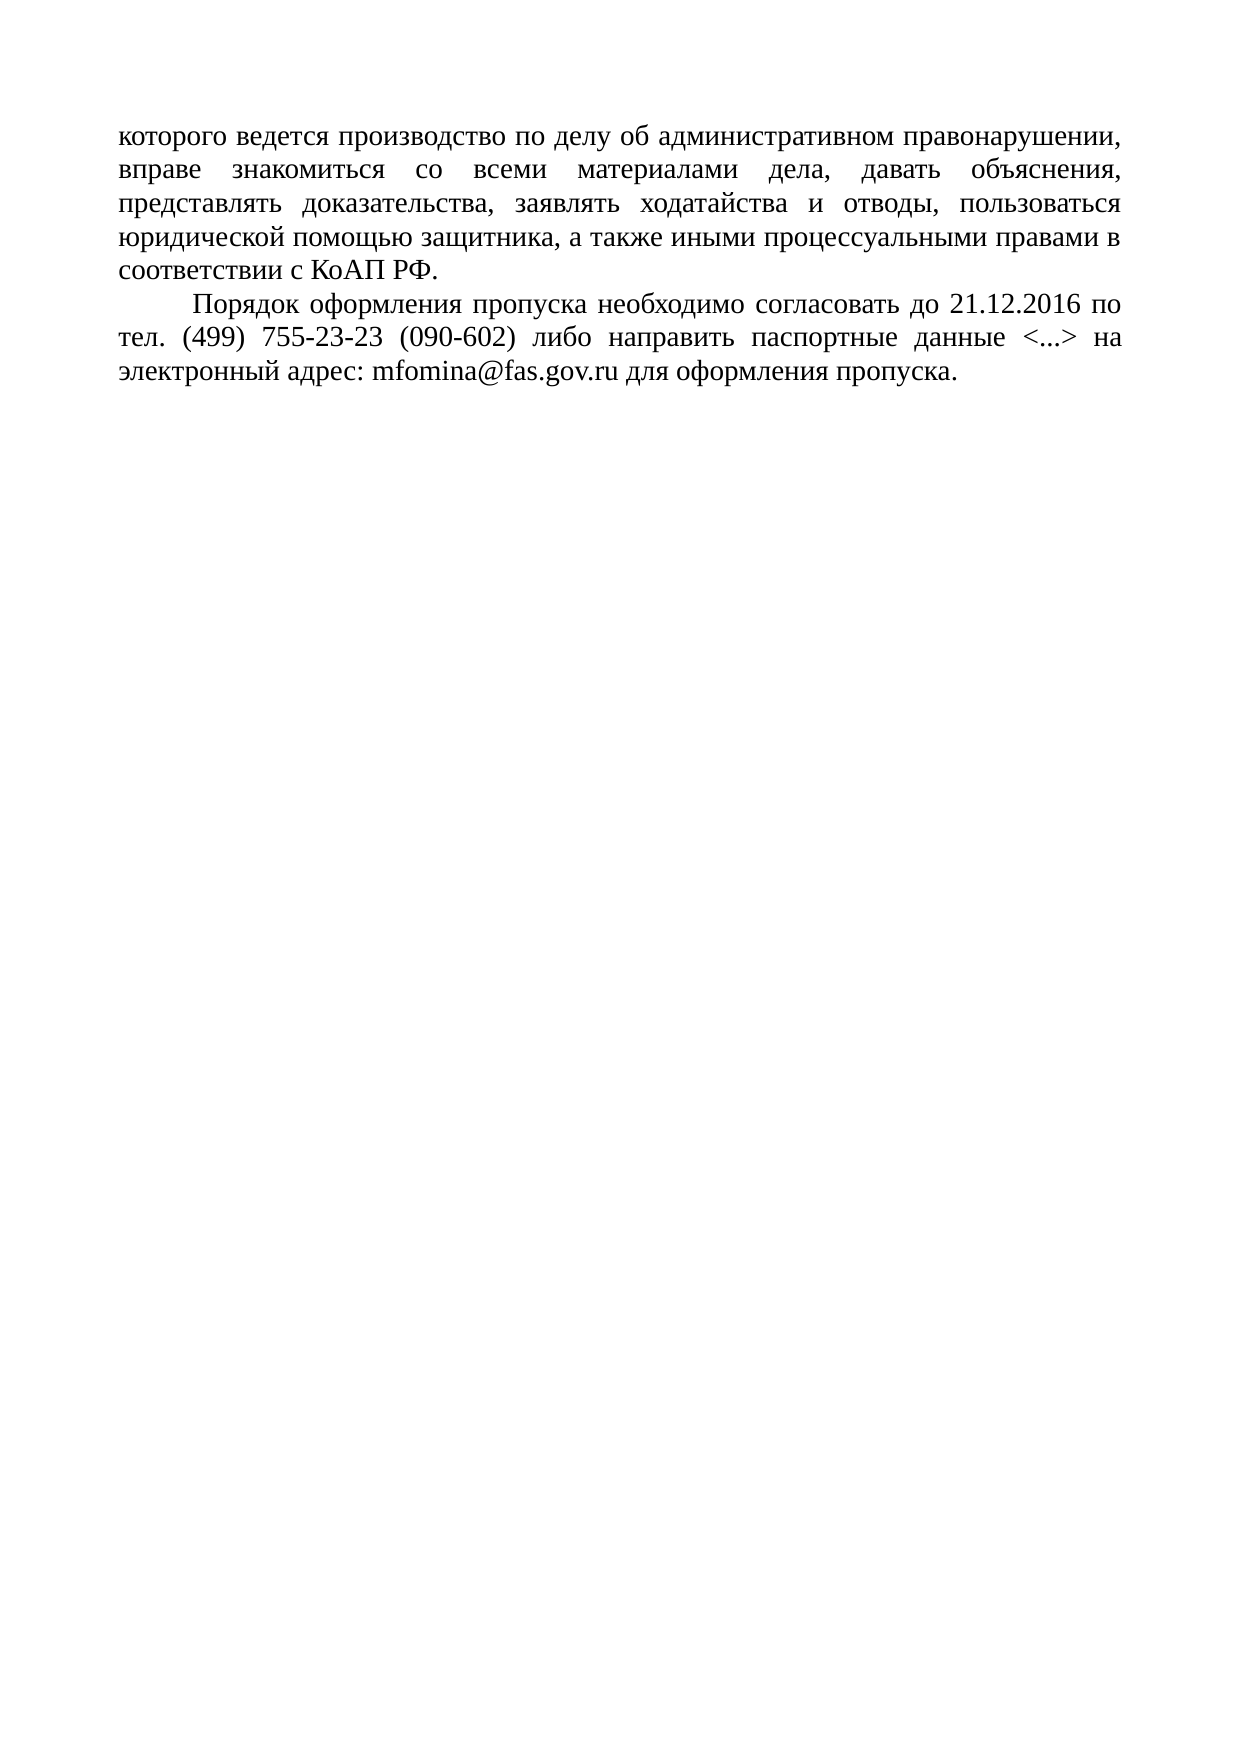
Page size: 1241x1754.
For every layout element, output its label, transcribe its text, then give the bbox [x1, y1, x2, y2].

text Порядок оформления пропуска необходимо согласовать до 21.12.2016 по тел. (499) 755-23-23 (090-602) либо направить паспортные данные <...> на электронный адрес: mfomina@fas.gov.ru для оформления пропуска. [118, 286, 1122, 386]
text которого ведется производство по делу об административном правонарушении, вправе знакомиться со всеми материалами дела, давать объяснения, представлять доказательства, заявлять ходатайства и отводы, пользоваться юридической помощью защитника, а также иными процессуальными правами в соответствии с КоАП РФ. [118, 118, 1122, 286]
